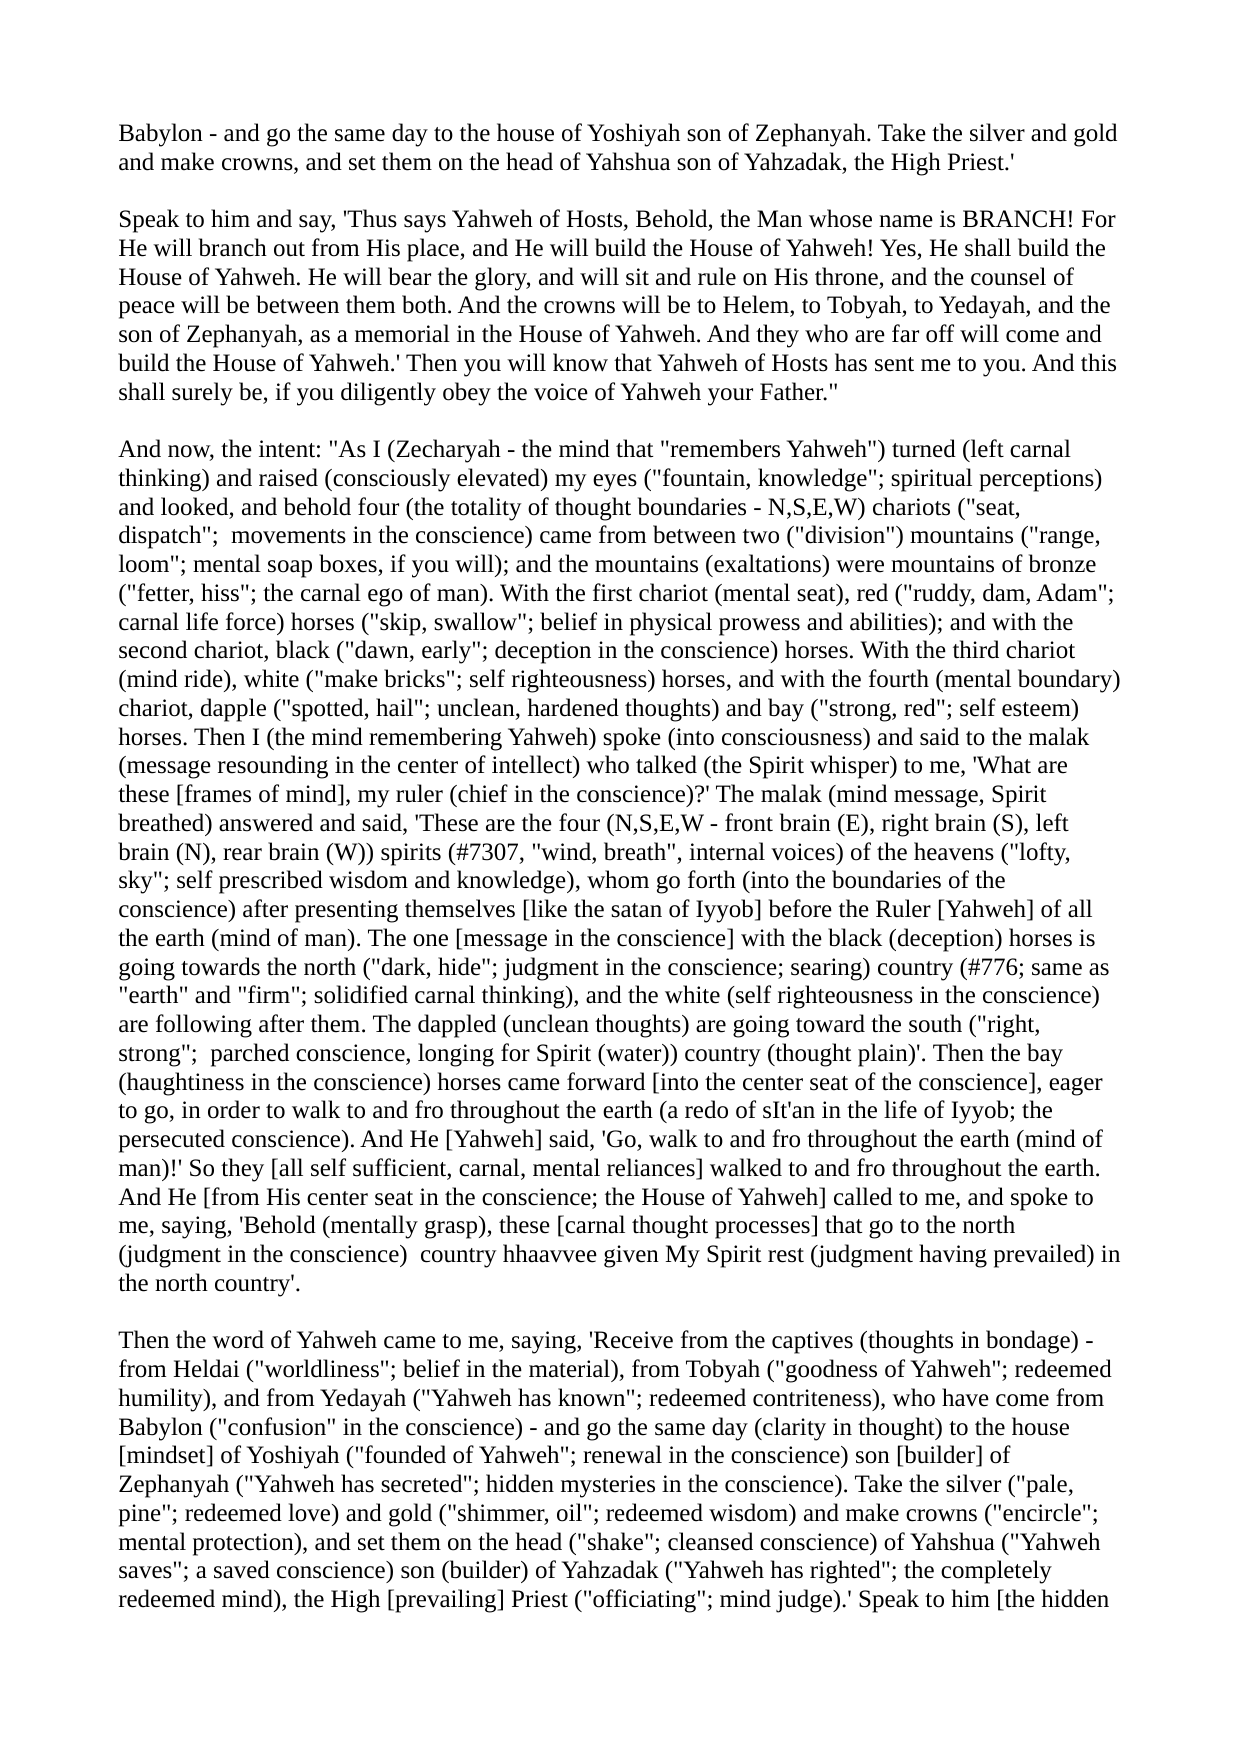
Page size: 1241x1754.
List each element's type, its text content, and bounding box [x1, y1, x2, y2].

text from Heldai ("worldliness"; belief in the material), from Tobyah ("goodness of Yahweh"; redeemed humility), and from Yedayah ("Yahweh has known"; redeemed contriteness), who have come from Babylon ("confusion" in the conscience) - and go the same day (clarity in thought) to the house [mindset] of Yoshiyah ("founded of Yahweh"; renewal in the conscience) son [builder] of Zephanyah ("Yahweh has secreted"; hidden mysteries in the conscience). Take the silver ("pale, pine"; redeemed love) and gold ("shimmer, oil"; redeemed wisdom) and make crowns ("encircle"; mental protection), and set them on the head ("shake"; cleansed conscience) of Yahshua ("Yahweh [118, 1354, 1122, 1556]
text saves"; a saved conscience) son (builder) of Yahzadak ("Yahweh has righted"; the completely redeemed mind), the High [prevailing] Priest ("officiating"; mind judge).' Speak to him [the hidden [118, 1556, 1122, 1613]
text Speak to him and say, 'Thus says Yahweh of Hosts, Behold, the Man whose name is BRANCH! For He will branch out from His place, and He will build the House of Yahweh! Yes, He shall build the House of Yahweh. He will bear the glory, and will sit and rule on His throne, and the counsel of peace will be between them both. And the crowns will be to Helem, to Tobyah, to Yedayah, and the son of Zephanyah, as a memorial in the House of Yahweh. And they who are far off will come and build the House of Yahweh.' Then you will know that Yahweh of Hosts has sent me to you. And this shall surely be, if you diligently obey the voice of Yahweh your Father." [118, 204, 1122, 406]
text Then the word of Yahweh came to me, saying, 'Receive from the captives (thoughts in bondage) - [118, 1326, 1122, 1354]
text Babylon - and go the same day to the house of Yoshiyah son of Zephanyah. Take the silver and gold and make crowns, and set them on the head of Yahshua son of Yahzadak, the High Priest.' [118, 118, 1122, 176]
text And now, the intent: "As I (Zecharyah - the mind that "remembers Yahweh") turned (left carnal thinking) and raised (consciously elevated) my eyes ("fountain, knowledge"; spiritual perceptions) and looked, and behold four (the totality of thought boundaries - N,S,E,W) chariots ("seat, dispatch"; movements in the conscience) came from between two ("division") mountains ("range, loom"; mental soap boxes, if you will); and the mountains (exaltations) were mountains of bronze ("fetter, hiss"; the carnal ego of man). With the first chariot (mental seat), red ("ruddy, dam, Adam"; carnal life force) horses ("skip, swallow"; belief in physical prowess and abilities); and with the second chariot, black ("dawn, early"; deception in the conscience) horses. With the third chariot (mind ride), white ("make bricks"; self righteousness) horses, and with the fourth (mental boundary) chariot, dapple ("spotted, hail"; unclean, hardened thoughts) and bay ("strong, red"; self esteem) horses. Then I (the mind remembering Yahweh) spoke (into consciousness) and said to the malak (message resounding in the center of intellect) who talked (the Spirit whisper) to me, 'What are these [frames of mind], my ruler (chief in the conscience)?' The malak (mind message, Spirit breathed) answered and said, 'These are the four (N,S,E,W - front brain (E), right brain (S), left brain (N), rear brain (W)) spirits (#7307, "wind, breath", internal voices) of the heavens ("lofty, sky"; self prescribed wisdom and knowledge), whom go forth (into the boundaries of the conscience) after presenting themselves [like the satan of Iyyob] before the Ruler [Yahweh] of all the earth (mind of man). The one [message in the conscience] with the black (deception) horses is going towards the north ("dark, hide"; judgment in the conscience; searing) country (#776; same as "earth" and "firm"; solidified carnal thinking), and the white (self righteousness in the conscience) are following after them. The dappled (unclean thoughts) are going toward the south ("right, strong"; parched conscience, longing for Spirit (water)) country (thought plain)'. Then the bay (haughtiness in the conscience) horses came forward [into the center seat of the conscience], eager to go, in order to walk to and fro throughout the earth (a redo of sIt'an in the life of Iyyob; the persecuted conscience). And He [Yahweh] said, 'Go, walk to and fro throughout the earth (mind of man)!' So they [all self sufficient, carnal, mental reliances] walked to and fro throughout the earth. And He [from His center seat in the conscience; the House of Yahweh] called to me, and spoke to me, saying, 'Behold (mentally grasp), these [carnal thought processes] that go to the north (judgment in the conscience) country hhaavvee given My Spirit rest (judgment having prevailed) in the north country'. [118, 434, 1122, 1297]
